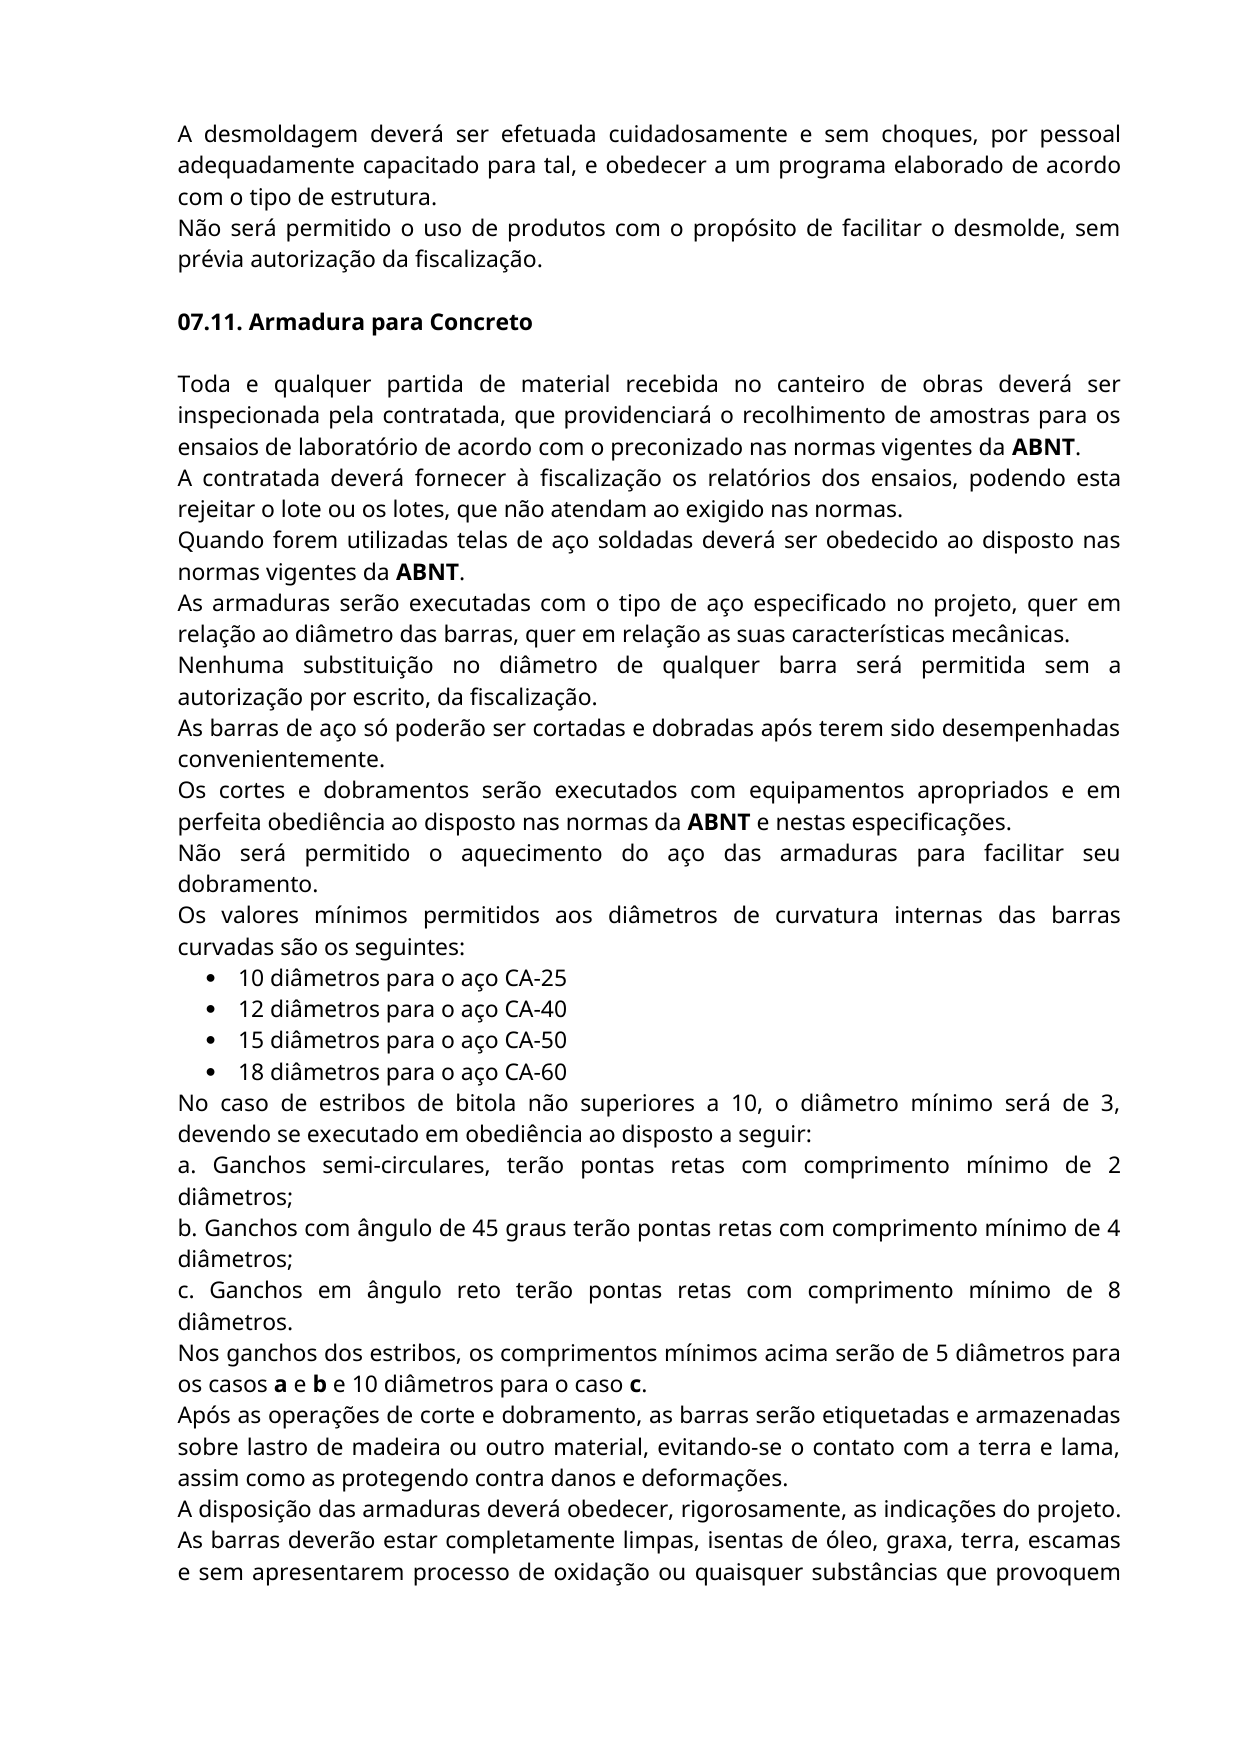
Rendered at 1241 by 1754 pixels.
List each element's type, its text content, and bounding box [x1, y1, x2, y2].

text b. Ganchos com ângulo de 45 graus terão pontas retas com comprimento mínimo de 4 diâmetros; [177, 1212, 1122, 1274]
list 12 diâmetros para o aço CA-40 [207, 993, 1122, 1024]
text No caso de estribos de bitola não superiores a 10, o diâmetro mínimo será de 3, devendo se executado em obediência ao disposto a seguir: [177, 1087, 1122, 1149]
list 15 diâmetros para o aço CA-50 [207, 1024, 1122, 1056]
text A desmoldagem deverá ser efetuada cuidadosamente e sem choques, por pessoal adequadamente capacitado para tal, e obedecer a um programa elaborado de acordo com o tipo de estrutura. [177, 118, 1122, 212]
text Não será permitido o uso de produtos com o propósito de facilitar o desmolde, sem prévia autorização da fiscalização. [177, 212, 1122, 274]
list 18 diâmetros para o aço CA-60 [207, 1056, 1122, 1087]
text As barras de aço só poderão ser cortadas e dobradas após terem sido desempenhadas convenientemente. [177, 712, 1122, 774]
text Após as operações de corte e dobramento, as barras serão etiquetadas e armazenadas sobre lastro de madeira ou outro material, evitando-se o contato com a terra e lama, assim como as protegendo contra danos e deformações. [177, 1399, 1122, 1493]
text Toda e qualquer partida de material recebida no canteiro de obras deverá ser inspecionada pela contratada, que providenciará o recolhimento de amostras para os ensaios de laboratório de acordo com o preconizado nas normas vigentes da ABNT. [177, 368, 1122, 462]
text A disposição das armaduras deverá obedecer, rigorosamente, as indicações do projeto. As barras deverão estar completamente limpas, isentas de óleo, graxa, terra, escamas e sem apresentarem processo de oxidação ou quaisquer substâncias que provoquem [177, 1493, 1122, 1587]
text Nos ganchos dos estribos, os comprimentos mínimos acima serão de 5 diâmetros para os casos a e b e 10 diâmetros para o caso c. [177, 1337, 1122, 1399]
text Nenhuma substituição no diâmetro de qualquer barra será permitida sem a autorização por escrito, da fiscalização. [177, 649, 1122, 712]
text 07.11. Armadura para Concreto [177, 306, 1122, 337]
text Os valores mínimos permitidos aos diâmetros de curvatura internas das barras curvadas são os seguintes: [177, 899, 1122, 962]
text A contratada deverá fornecer à fiscalização os relatórios dos ensaios, podendo esta rejeitar o lote ou os lotes, que não atendam ao exigido nas normas. [177, 462, 1122, 524]
text As armaduras serão executadas com o tipo de aço especificado no projeto, quer em relação ao diâmetro das barras, quer em relação as suas características mecânicas. [177, 587, 1122, 649]
text Quando forem utilizadas telas de aço soldadas deverá ser obedecido ao disposto nas normas vigentes da ABNT. [177, 524, 1122, 587]
list 10 diâmetros para o aço CA-25 [207, 962, 1122, 993]
text Os cortes e dobramentos serão executados com equipamentos apropriados e em perfeita obediência ao disposto nas normas da ABNT e nestas especificações. [177, 774, 1122, 837]
text c. Ganchos em ângulo reto terão pontas retas com comprimento mínimo de 8 diâmetros. [177, 1274, 1122, 1337]
text Não será permitido o aquecimento do aço das armaduras para facilitar seu dobramento. [177, 837, 1122, 899]
text a. Ganchos semi-circulares, terão pontas retas com comprimento mínimo de 2 diâmetros; [177, 1149, 1122, 1212]
